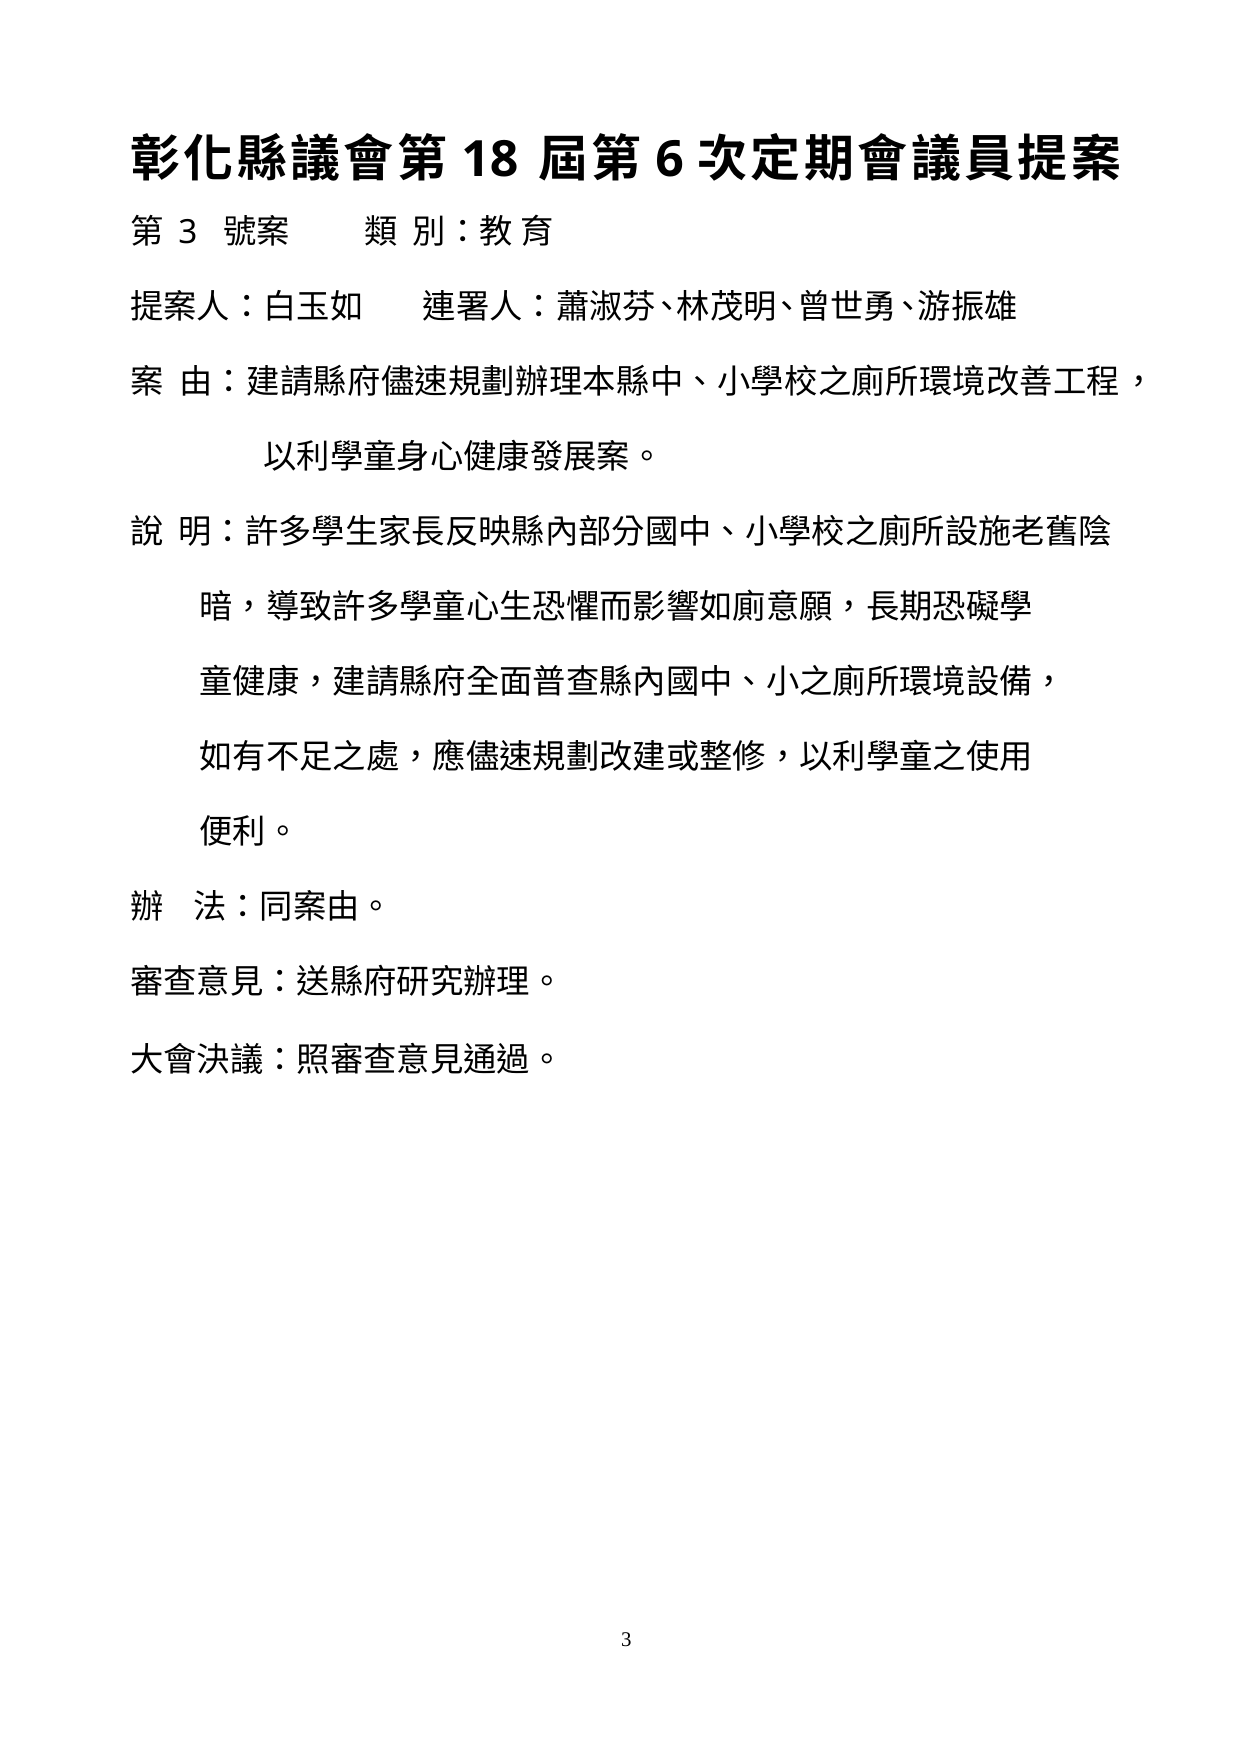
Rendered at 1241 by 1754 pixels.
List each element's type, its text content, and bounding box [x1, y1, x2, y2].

text 案 由：建請縣府儘速規劃辦理本縣中、小學校之廁所環境改善工程，以利學童身心健康發展案。 [130, 342, 1122, 492]
text 如有不足之處，應儘速規劃改建或整修，以利學童之使用 [130, 717, 1122, 792]
text 說 明：許多學生家長反映縣內部分國中、小學校之廁所設施老舊陰 [130, 492, 1122, 567]
text 童健康，建請縣府全面普查縣內國中、小之廁所環境設備， [130, 642, 1122, 717]
text 第 3 號案 類 別：教 育 [130, 192, 1122, 267]
text 辦 法：同案由。 [130, 867, 1122, 942]
text 便利。 [130, 792, 1122, 867]
text 彰化縣議會第18 屆第6次定期會議員提案 [130, 117, 1122, 192]
text 大會決議：照審查意見通過。 [130, 1017, 1122, 1086]
text 提案人：白玉如 連署人：蕭淑芬、林茂明、曾世勇、游振雄 [130, 267, 1122, 342]
text 審查意見：送縣府研究辦理。 [130, 942, 1122, 1017]
text 暗，導致許多學童心生恐懼而影響如廁意願，長期恐礙學 [130, 567, 1122, 642]
